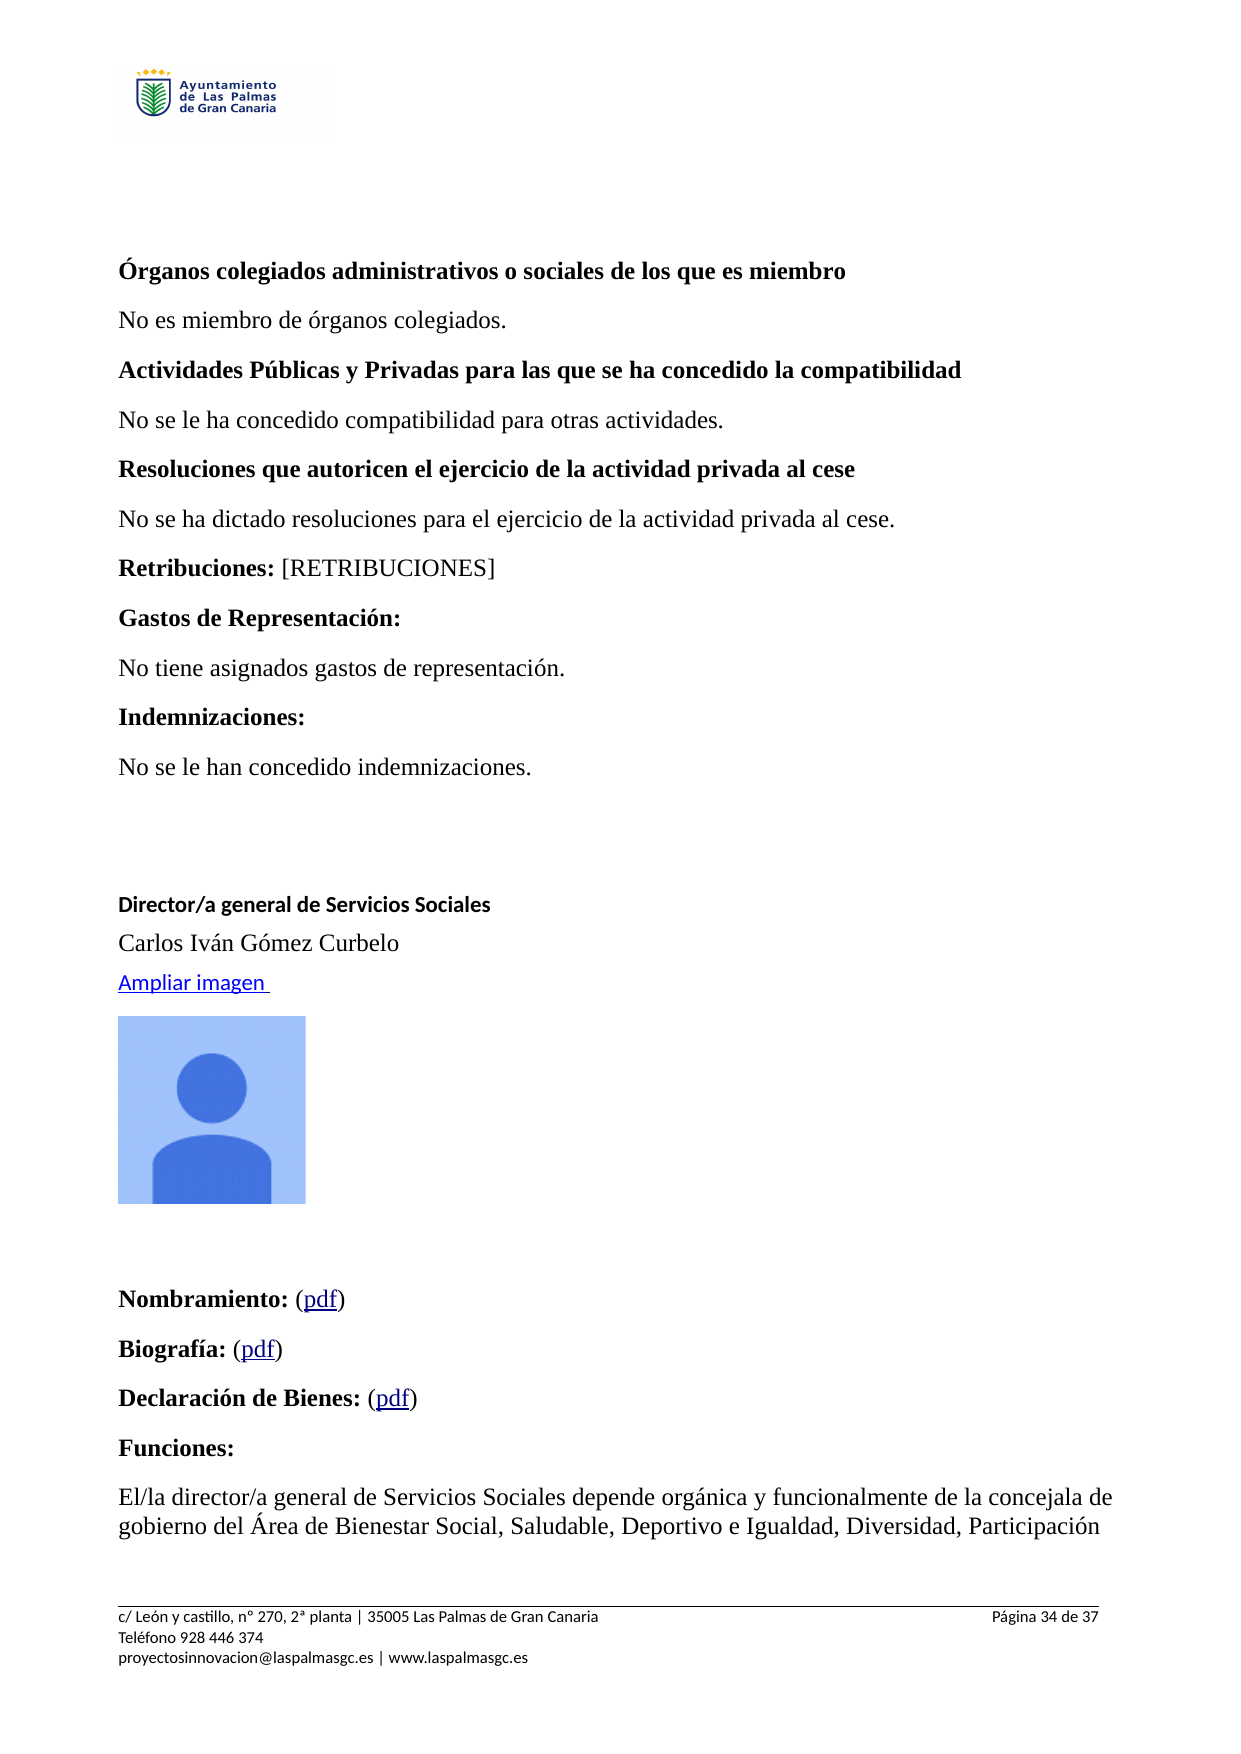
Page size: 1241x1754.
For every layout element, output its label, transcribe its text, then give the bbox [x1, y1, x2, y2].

text Carlos Iván Gómez Curbelo [118, 928, 1122, 957]
text El/la director/a general de Servicios Sociales depende orgánica y funcionalmente de la concejala de gobierno del Área de Bienestar Social, Saludable, Deportivo e Igualdad, Diversidad, Participación [118, 1482, 1122, 1540]
text Ampliar imagen [118, 968, 1122, 996]
text No es miembro de órganos colegiados. [118, 306, 1122, 334]
text Actividades Públicas y Privadas para las que se ha concedido la compatibilidad [118, 355, 1122, 384]
text No se ha dictado resoluciones para el ejercicio de la actividad privada al cese. [118, 504, 1122, 533]
text Nombramiento: (pdf) [118, 1284, 1122, 1313]
text Funciones: [118, 1433, 1122, 1462]
text Biografía: (pdf) [118, 1334, 1122, 1362]
text Declaración de Bienes: (pdf) [118, 1383, 1122, 1412]
text Indemnizaciones: [118, 702, 1122, 731]
subtitle Director/a general de Servicios Sociales [118, 890, 1122, 918]
text No se le ha concedido compatibilidad para otras actividades. [118, 405, 1122, 433]
text Gastos de Representación: [118, 603, 1122, 632]
text No se le han concedido indemnizaciones. [118, 752, 1122, 781]
text No tiene asignados gastos de representación. [118, 653, 1122, 681]
text Resoluciones que autoricen el ejercicio de la actividad privada al cese [118, 454, 1122, 483]
text Retribuciones: [RETRIBUCIONES] [118, 553, 1122, 582]
text Órganos colegiados administrativos o sociales de los que es miembro [118, 256, 1122, 285]
